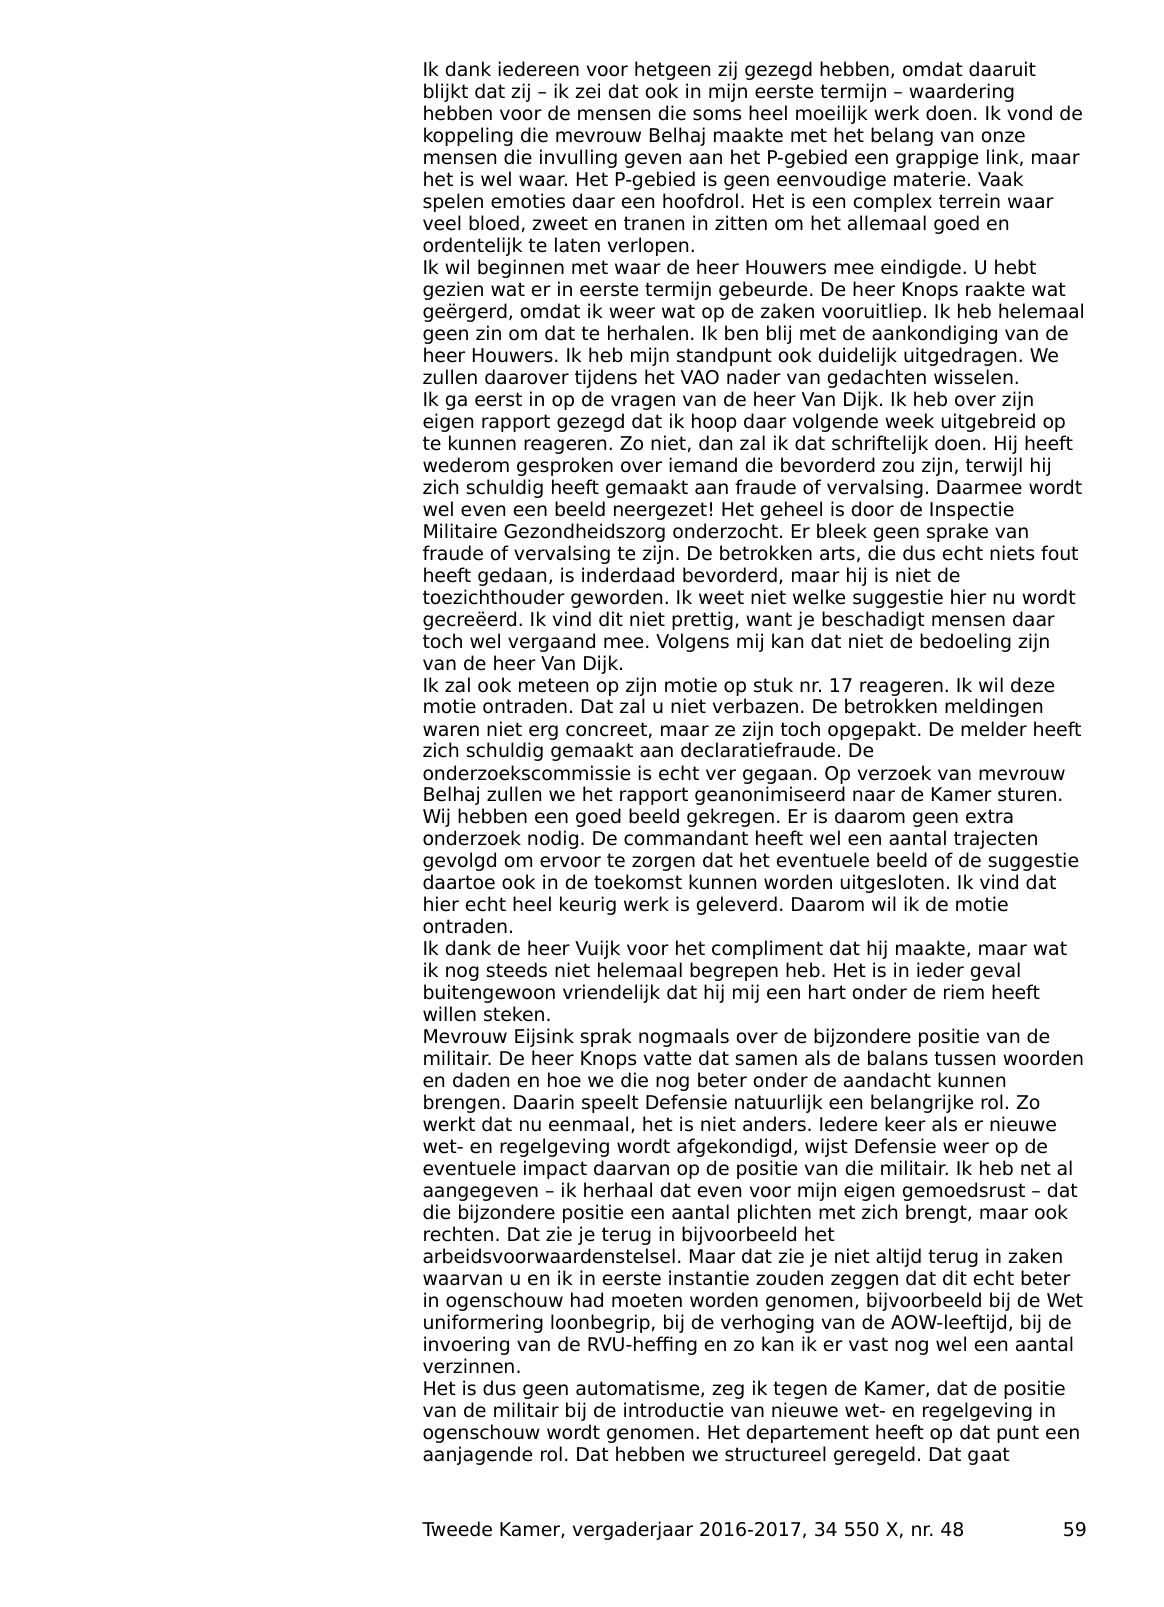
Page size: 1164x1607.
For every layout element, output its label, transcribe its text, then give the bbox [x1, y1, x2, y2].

text Ik zal ook meteen op zijn motie op stuk nr. 17 reageren. Ik wil deze motie ontraden. Dat zal u niet verbazen. De betrokken meldingen waren niet erg concreet, maar ze zijn toch opgepakt. De melder heeft zich schuldig gemaakt aan declaratiefraude. De onderzoekscommissie is echt ver gegaan. Op verzoek van mevrouw Belhaj zullen we het rapport geanonimiseerd naar de Kamer sturen. Wij hebben een goed beeld gekregen. Er is daarom geen extra onderzoek nodig. De commandant heeft wel een aantal trajecten gevolgd om ervoor te zorgen dat het eventuele beeld of de suggestie daartoe ook in de toekomst kunnen worden uitgesloten. Ik vind dat hier echt heel keurig werk is geleverd. Daarom wil ik de motie ontraden. [422, 674, 1087, 938]
text Het is dus geen automatisme, zeg ik tegen de Kamer, dat de positie van de militair bij de introductie van nieuwe wet- en regelgeving in ogenschouw wordt genomen. Het departement heeft op dat punt een aanjagende rol. Dat hebben we structureel geregeld. Dat gaat [422, 1378, 1087, 1466]
text Ik wil beginnen met waar de heer Houwers mee eindigde. U hebt gezien wat er in eerste termijn gebeurde. De heer Knops raakte wat geërgerd, omdat ik weer wat op de zaken vooruitliep. Ik heb helemaal geen zin om dat te herhalen. Ik ben blij met de aankondiging van de heer Houwers. Ik heb mijn standpunt ook duidelijk uitgedragen. We zullen daarover tijdens het VAO nader van gedachten wisselen. [422, 257, 1087, 389]
text Mevrouw Eijsink sprak nogmaals over de bijzondere positie van de militair. De heer Knops vatte dat samen als de balans tussen woorden en daden en hoe we die nog beter onder de aandacht kunnen brengen. Daarin speelt Defensie natuurlijk een belangrijke rol. Zo werkt dat nu eenmaal, het is niet anders. Iedere keer als er nieuwe wet- en regelgeving wordt afgekondigd, wijst Defensie weer op de eventuele impact daarvan op de positie van die militair. Ik heb net al aangegeven – ik herhaal dat even voor mijn eigen gemoedsrust – dat die bijzondere positie een aantal plichten met zich brengt, maar ook rechten. Dat zie je terug in bijvoorbeeld het arbeidsvoorwaardenstelsel. Maar dat zie je niet altijd terug in zaken waarvan u en ik in eerste instantie zouden zeggen dat dit echt beter in ogenschouw had moeten worden genomen, bijvoorbeeld bij de Wet uniformering loonbegrip, bij de verhoging van de AOW-leeftijd, bij de invoering van de RVU-heffing en zo kan ik er vast nog wel een aantal verzinnen. [422, 1026, 1087, 1378]
text Ik dank iedereen voor hetgeen zij gezegd hebben, omdat daaruit blijkt dat zij – ik zei dat ook in mijn eerste termijn – waardering hebben voor de mensen die soms heel moeilijk werk doen. Ik vond de koppeling die mevrouw Belhaj maakte met het belang van onze mensen die invulling geven aan het P-gebied een grappige link, maar het is wel waar. Het P-gebied is geen eenvoudige materie. Vaak spelen emoties daar een hoofdrol. Het is een complex terrein waar veel bloed, zweet en tranen in zitten om het allemaal goed en ordentelijk te laten verlopen. [422, 59, 1087, 257]
text Ik dank de heer Vuijk voor het compliment dat hij maakte, maar wat ik nog steeds niet helemaal begrepen heb. Het is in ieder geval buitengewoon vriendelijk dat hij mij een hart onder de riem heeft willen steken. [422, 938, 1087, 1026]
text Ik ga eerst in op de vragen van de heer Van Dijk. Ik heb over zijn eigen rapport gezegd dat ik hoop daar volgende week uitgebreid op te kunnen reageren. Zo niet, dan zal ik dat schriftelijk doen. Hij heeft wederom gesproken over iemand die bevorderd zou zijn, terwijl hij zich schuldig heeft gemaakt aan fraude of vervalsing. Daarmee wordt wel even een beeld neergezet! Het geheel is door de Inspectie Militaire Gezondheidszorg onderzocht. Er bleek geen sprake van fraude of vervalsing te zijn. De betrokken arts, die dus echt niets fout heeft gedaan, is inderdaad bevorderd, maar hij is niet de toezichthouder geworden. Ik weet niet welke suggestie hier nu wordt gecreëerd. Ik vind dit niet prettig, want je beschadigt mensen daar toch wel vergaand mee. Volgens mij kan dat niet de bedoeling zijn van de heer Van Dijk. [422, 389, 1087, 674]
